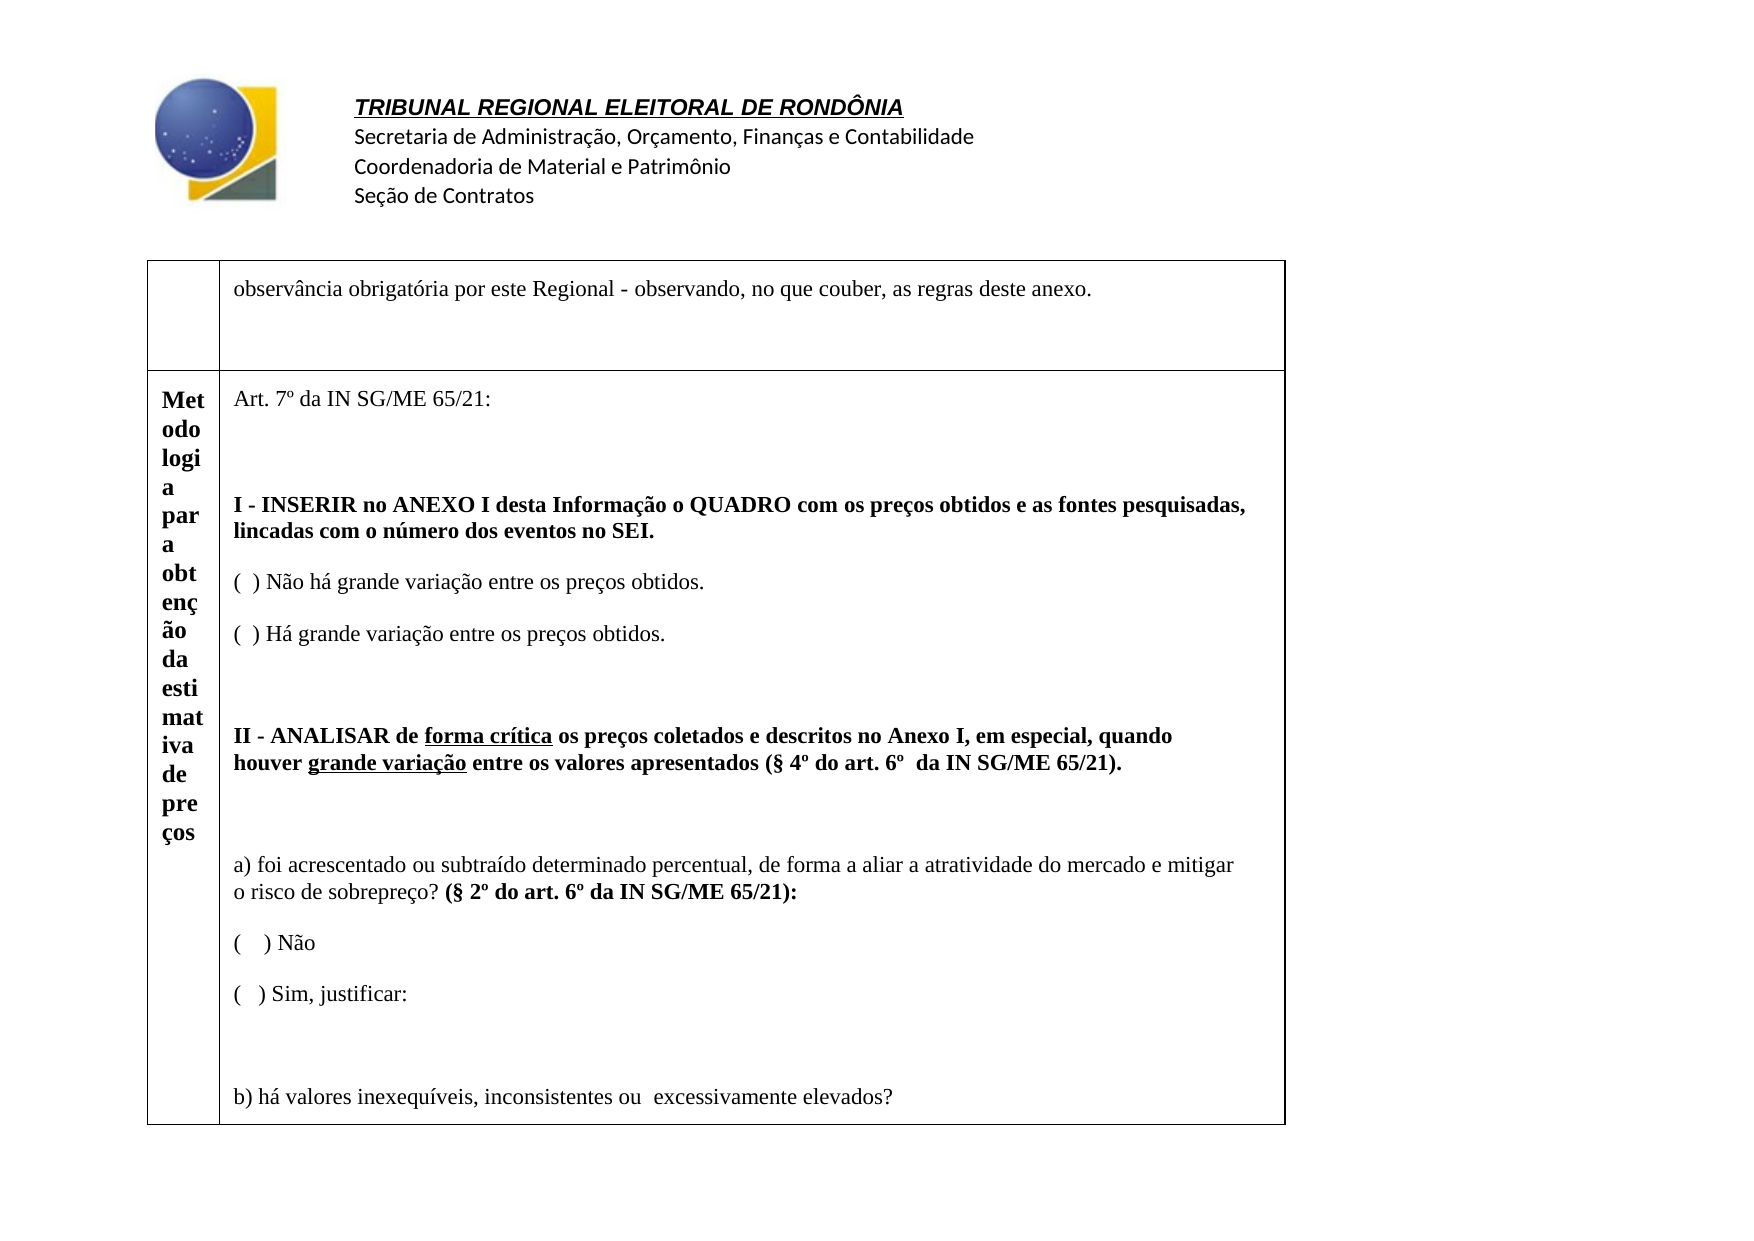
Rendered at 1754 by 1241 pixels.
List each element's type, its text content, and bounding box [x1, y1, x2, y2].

table_cell Metodologia para obtenção da estimativa de preços [148, 371, 219, 1124]
table_cell Art. 7º da IN SG/ME 65/21: I - INSERIR no ANEXO I desta Informação o QUADRO com os preços obtidos e as fontes pesquisadas, lincadas com o número dos eventos no SEI. ( ) Não há grande variação entre os preços obtidos. ( ) Há grande variação entre os preços obtidos. II - ANALISAR de forma crítica os preços coletados e descritos no Anexo I, em especial, quando houver grande variação entre os valores apresentados (§ 4º do art. 6º da IN SG/ME 65/21). a) foi acrescentado ou subtraído determinado percentual, de forma a aliar a atratividade do mercado e mitigar o risco de sobrepreço? (§ 2º do art. 6º da IN SG/ME 65/21): ( ) Não ( ) Sim, justificar: b) há valores inexequíveis, inconsistentes ou excessivamente elevados? [220, 371, 1284, 1124]
table_cell [148, 261, 219, 370]
table_cell observância obrigatória por este Regional - observando, no que couber, as regras deste anexo. [220, 261, 1284, 370]
